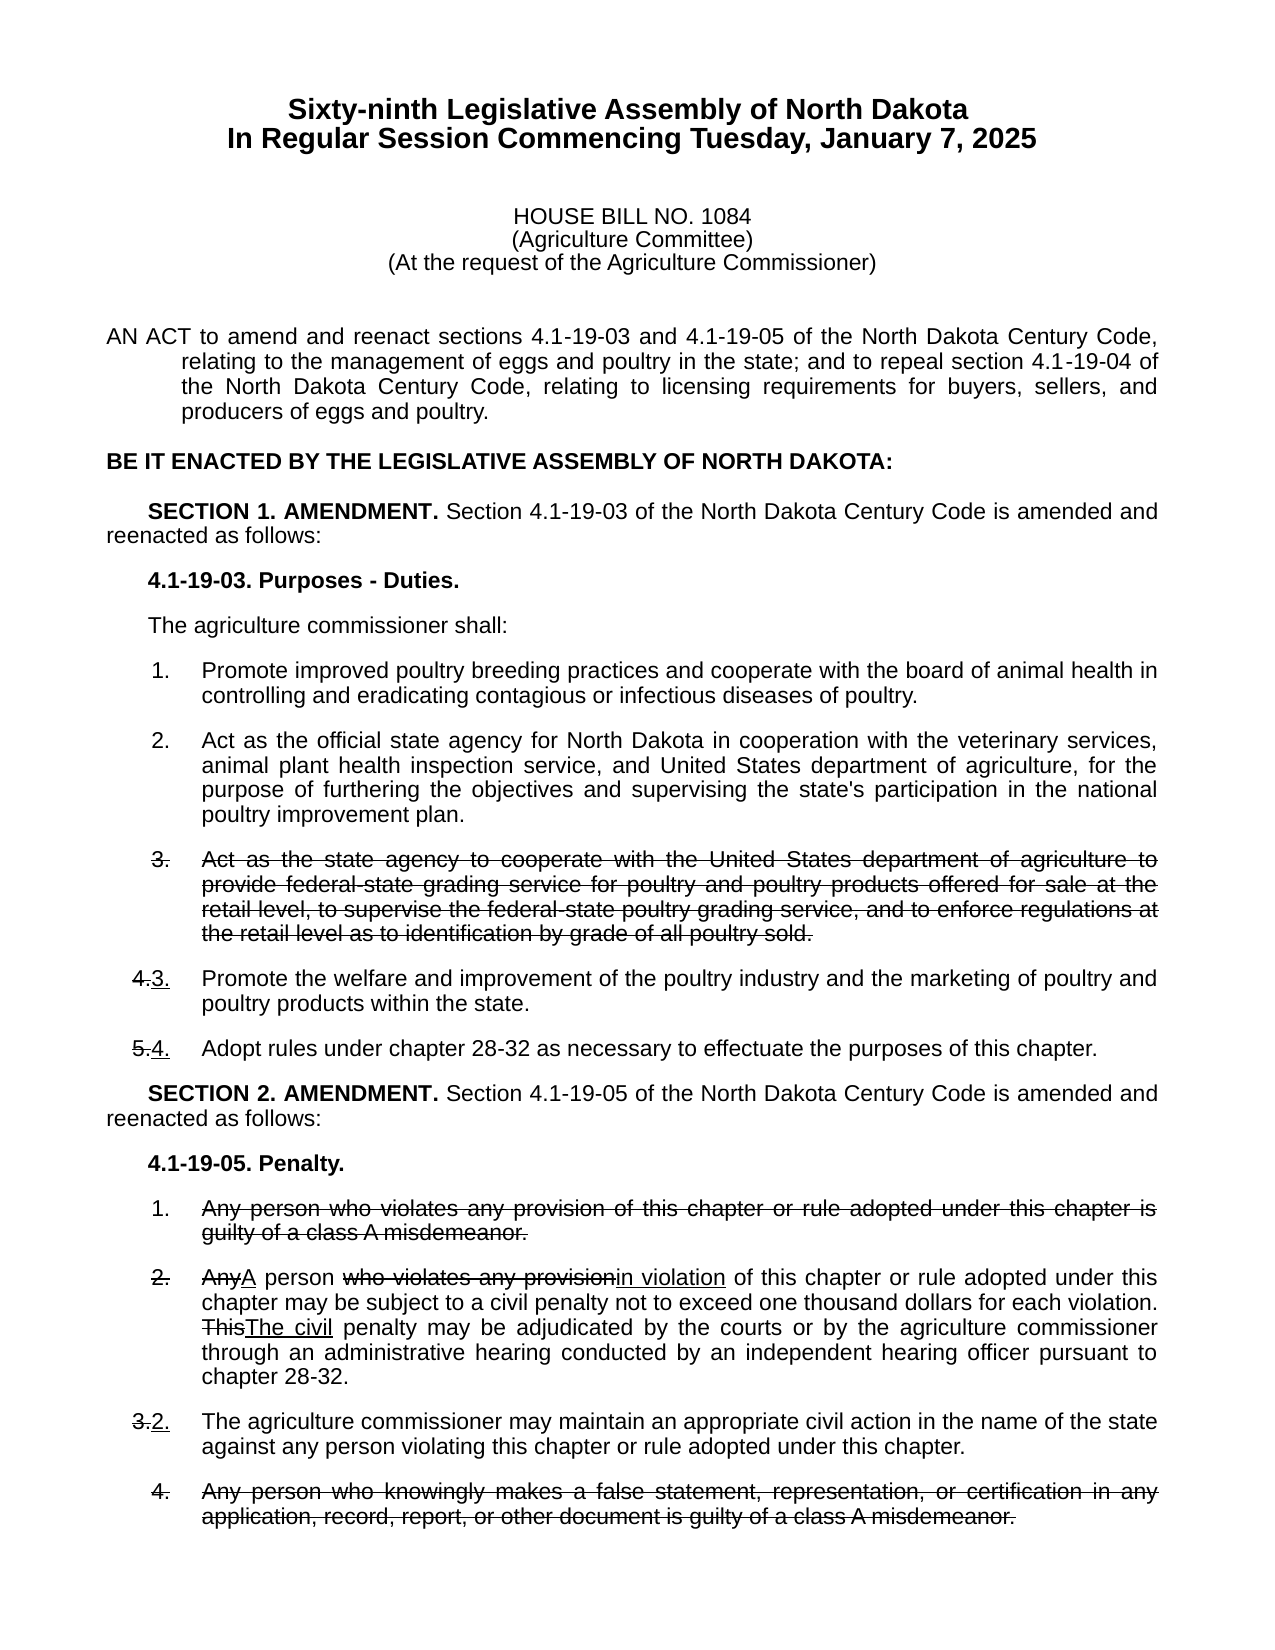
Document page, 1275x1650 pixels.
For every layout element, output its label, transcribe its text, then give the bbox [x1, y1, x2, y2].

text 1. Any person who violates any provision of this chapter or rule adopted under this chapter is guilty of a class A misdemeanor. [106, 1196, 1158, 1246]
text SECTION 1. AMENDMENT. Section 4.1‑19‑03 of the North Dakota Century Code is amended and reenacted as follows: [106, 499, 1158, 549]
text (Agriculture Committee) [106, 229, 1158, 252]
text SECTION 2. AMENDMENT. Section 4.1‑19‑05 of the North Dakota Century Code is amended and reenacted as follows: [106, 1082, 1158, 1131]
text 2. AnyA person who violates any provisionin violation of this chapter or rule adopted under this chapter may be subject to a civil penalty not to exceed one thousand dollars for each violation. ThisThe civil penalty may be adjudicated by the courts or by the agriculture commissioner through an administrative hearing conducted by an independent hearing officer pursuant to chapter 28‑32. [106, 1266, 1158, 1390]
text 3.2. The agriculture commissioner may maintain an appropriate civil action in the name of the state against any person violating this chapter or rule adopted under this chapter. [106, 1410, 1158, 1459]
text 1. Promote improved poultry breeding practices and cooperate with the board of animal health in controlling and eradicating contagious or infectious diseases of poultry. [106, 659, 1158, 708]
text House BILL NO. 1084 [106, 204, 1158, 229]
title In Regular Session Commencing Tuesday, January 7, 2025 [106, 125, 1158, 154]
text 4. Any person who knowingly makes a false statement, representation, or certification in any application, record, report, or other document is guilty of a class A misdemeanor. [106, 1479, 1158, 1529]
text 4.3. Promote the welfare and improvement of the poultry industry and the marketing of poultry and poultry products within the state. [106, 967, 1158, 1017]
subtitle 4.1‑19‑05. Penalty. [106, 1151, 1158, 1176]
text 3. Act as the state agency to cooperate with the United States department of agriculture to provide federal‑state grading service for poultry and poultry products offered for sale at the retail level, to supervise the federal‑state poultry grading service, and to enforce regulations at the retail level as to identification by grade of all poultry sold. [106, 848, 1158, 947]
subtitle 4.1‑19‑03. Purposes ‑ Duties. [106, 569, 1158, 594]
text 2. Act as the official state agency for North Dakota in cooperation with the veterinary services, animal plant health inspection service, and United States department of agriculture, for the purpose of furthering the objectives and supervising the state's participation in the national poultry improvement plan. [106, 728, 1158, 828]
title AN ACT to amend and reenact sections 4.1‑19‑03 and 4.1‑19‑05 of the North Dakota Century Code, relating to the management of eggs and poultry in the state; and to repeal section 4.1‑19‑04 of the North Dakota Century Code, relating to licensing requirements for buyers, sellers, and producers of eggs and poultry. [106, 325, 1158, 424]
text 5.4. Adopt rules under chapter 28‑32 as necessary to effectuate the purposes of this chapter. [106, 1037, 1158, 1061]
title Sixty-ninth Legislative Assembly of North Dakota [106, 96, 1158, 125]
text (At the request of the Agriculture Commissioner) [106, 252, 1158, 275]
text The agriculture commissioner shall: [106, 614, 1158, 639]
text BE IT ENACTED BY THE LEGISLATIVE ASSEMBLY OF NORTH DAKOTA: [106, 449, 1158, 474]
